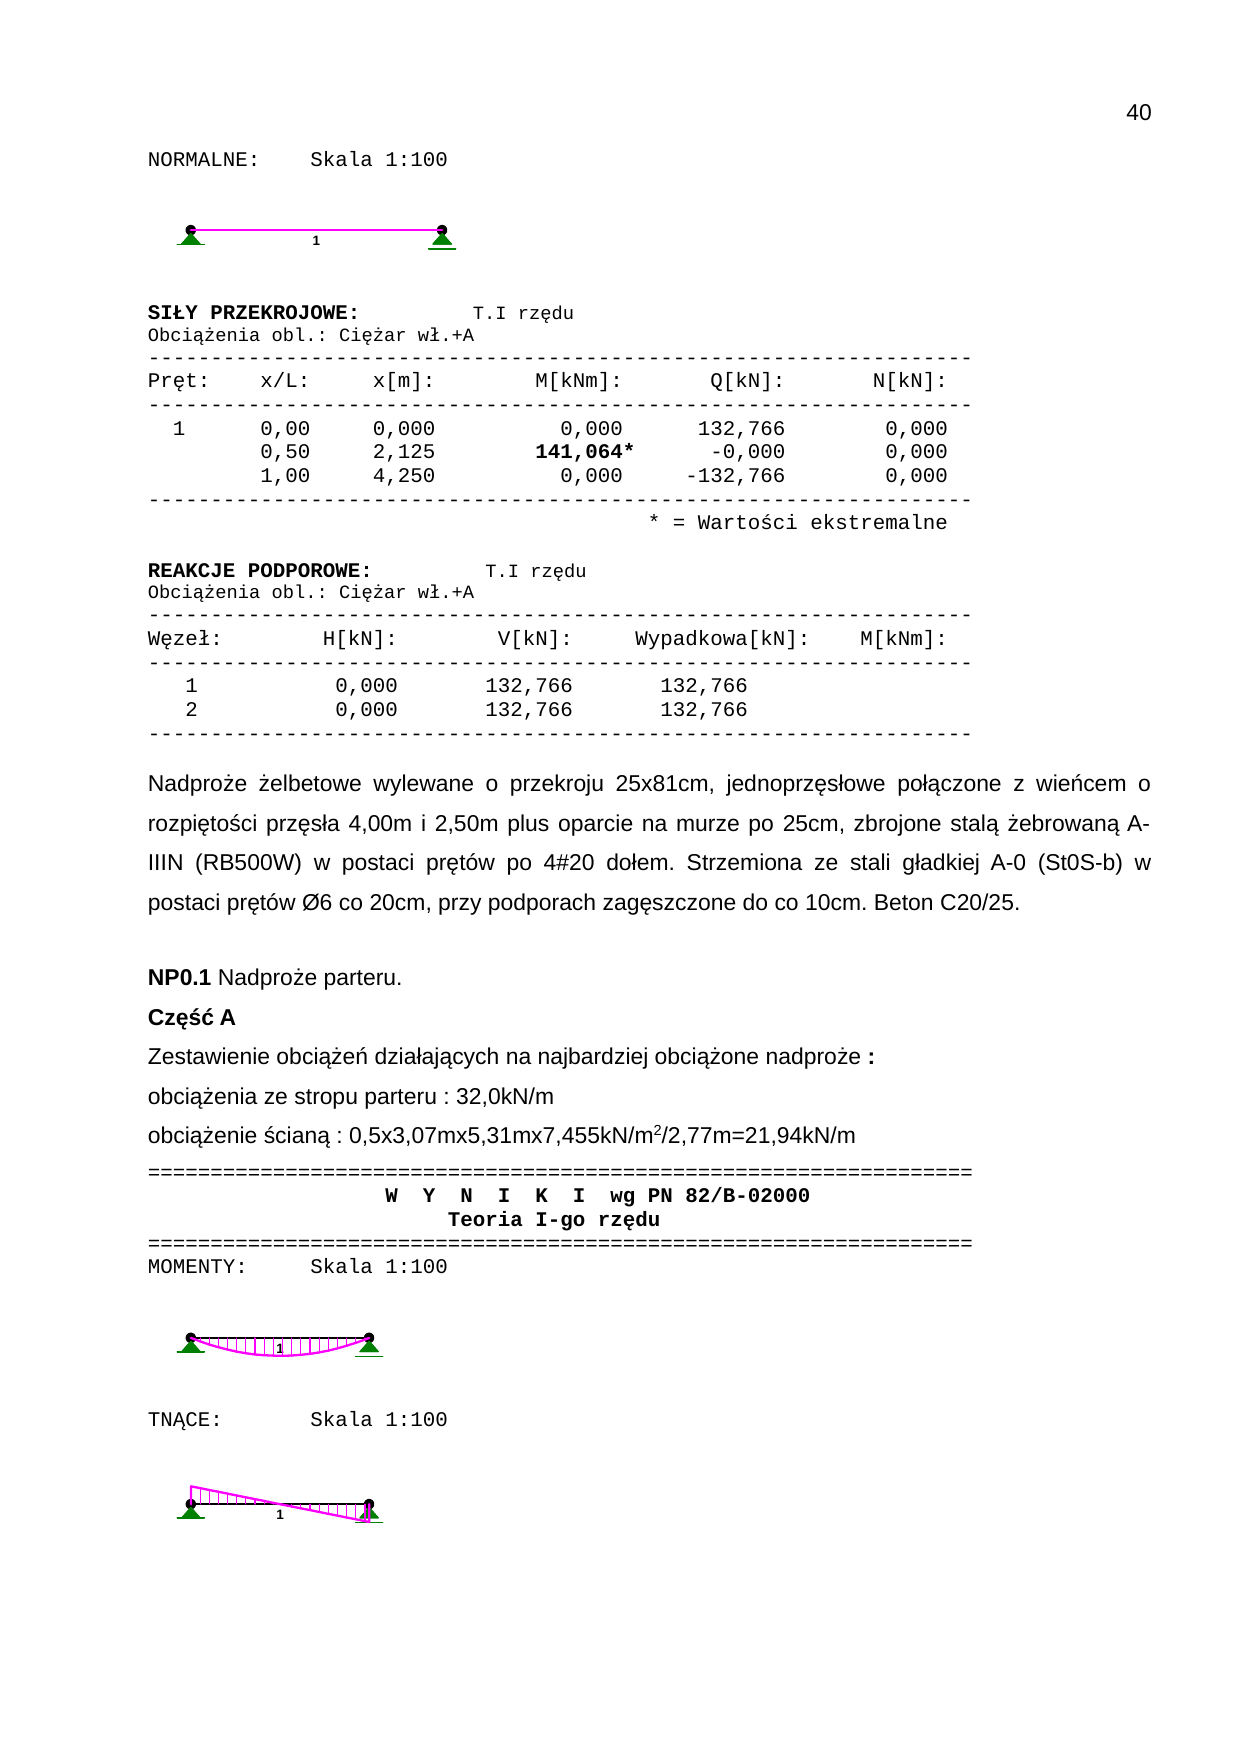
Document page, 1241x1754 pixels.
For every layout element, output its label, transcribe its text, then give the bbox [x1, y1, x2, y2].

text ================================================================== [148, 1233, 1152, 1256]
text 1,00 4,250 0,000 -132,766 0,000 [148, 465, 1152, 489]
text obciążenia ze stropu parteru : 32,0kN/m [148, 1083, 1152, 1109]
text Nadproże żelbetowe wylewane o przekroju 25x81cm, jednoprzęsłowe połączone z wieńcem o rozpiętości przęsła 4,00m i 2,50m plus oparcie na murze po 25cm, zbrojone stalą żebrowaną A-IIIN (RB500W) w postaci prętów po 4#20 dołem. Strzemiona ze stali gładkiej A-0 (St0S-b) w postaci prętów Ø6 co 20cm, przy podporach zagęszczone do co 10cm. Beton C20/25. [148, 770, 1152, 915]
text NORMALNE: Skala 1:100 [148, 149, 1152, 172]
text 2 0,000 132,766 132,766 [148, 699, 1152, 723]
text ------------------------------------------------------------------ [148, 604, 1152, 628]
text TNĄCE: Skala 1:100 [148, 1409, 1152, 1433]
text REAKCJE PODPOROWE: T.I rzędu [148, 559, 1152, 583]
text W Y N I K I wg PN 82/B-02000 [148, 1185, 1152, 1209]
text Pręt: x/L: x[m]: M[kNm]: Q[kN]: N[kN]: [148, 370, 1152, 394]
text * = Wartości ekstremalne [148, 512, 1152, 536]
text 1 0,00 0,000 0,000 132,766 0,000 [148, 418, 1152, 441]
text SIŁY PRZEKROJOWE: T.I rzędu [148, 302, 1152, 326]
text NP0.1 Nadproże parteru. [148, 964, 1152, 991]
text ================================================================== [148, 1162, 1152, 1185]
text MOMENTY: Skala 1:100 [148, 1256, 1152, 1280]
text 1 0,000 132,766 132,766 [148, 675, 1152, 699]
text Część A [148, 1004, 1152, 1030]
text 0,50 2,125 141,064* -0,000 0,000 [148, 441, 1152, 465]
text Obciążenia obl.: Ciężar wł.+A [148, 583, 1152, 604]
text Węzeł: H[kN]: V[kN]: Wypadkowa[kN]: M[kNm]: [148, 628, 1152, 652]
text obciążenie ścianą : 0,5x3,07mx5,31mx7,455kN/m2/2,77m=21,94kN/m [148, 1122, 1152, 1149]
text ------------------------------------------------------------------ [148, 723, 1152, 746]
text ------------------------------------------------------------------ [148, 489, 1152, 512]
text Obciążenia obl.: Ciężar wł.+A [148, 326, 1152, 347]
text ------------------------------------------------------------------ [148, 394, 1152, 418]
text Teoria I-go rzędu [148, 1209, 1152, 1233]
text ------------------------------------------------------------------ [148, 652, 1152, 675]
text Zestawienie obciążeń działających na najbardziej obciążone nadproże : [148, 1043, 1152, 1070]
text ------------------------------------------------------------------ [148, 347, 1152, 370]
